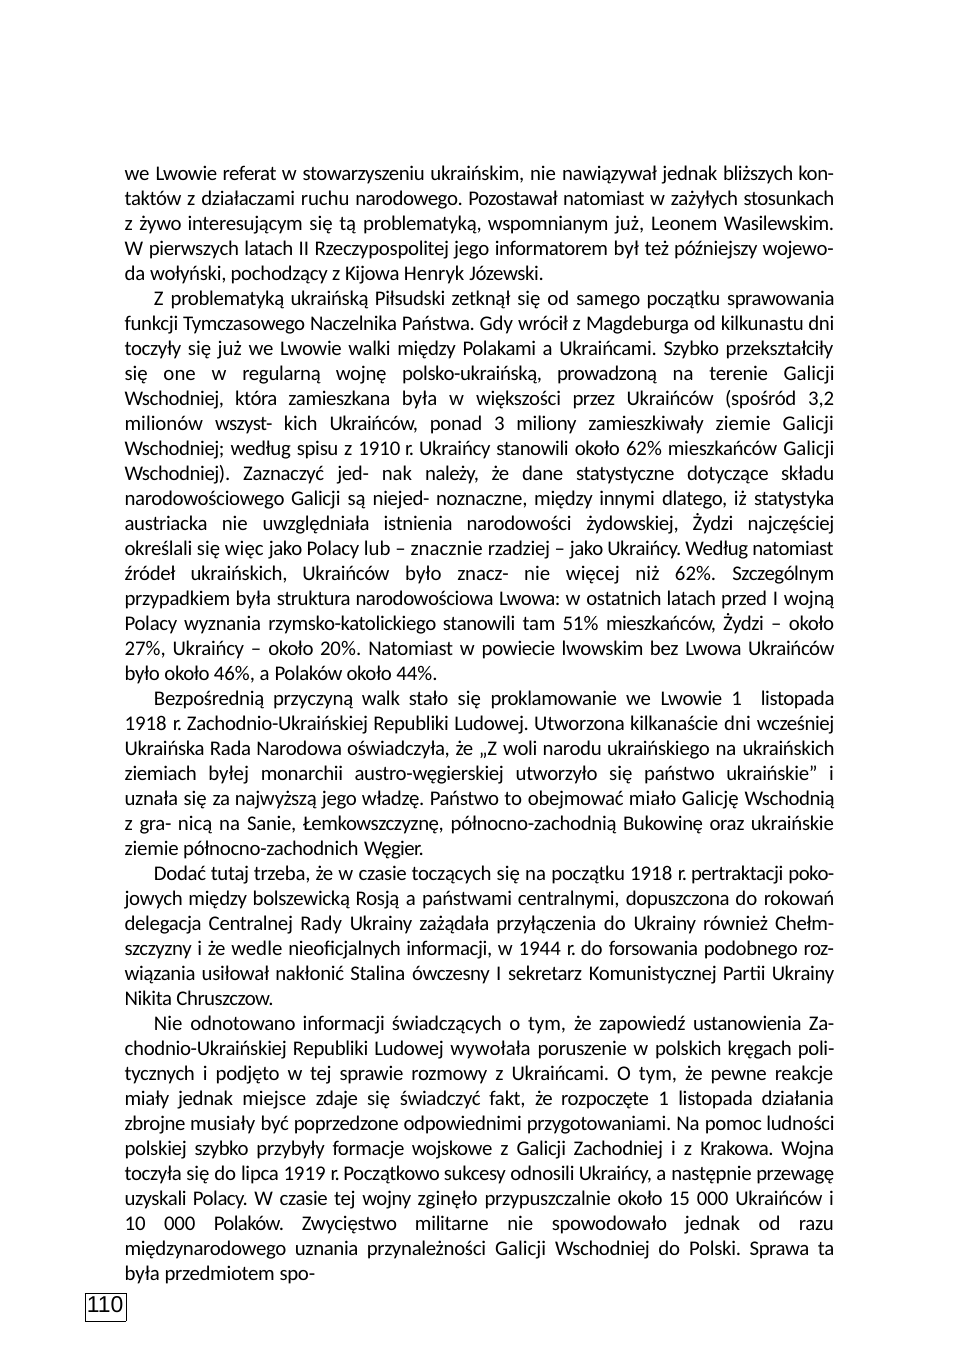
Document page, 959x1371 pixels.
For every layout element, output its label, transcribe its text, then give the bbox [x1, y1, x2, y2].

text Z problematyką ukraińską Piłsudski zetknął się od samego początku sprawowania funkcji Tymczasowego Naczelnika Państwa. Gdy wrócił z Magdeburga od kilkunastu dni toczyły się już we Lwowie walki między Polakami a Ukraińcami. Szybko przekształciły się one w regularną wojnę polsko-ukraińską, prowadzoną na terenie Galicji Wschodniej, która zamieszkana była w większości przez Ukraińców (spośród 3,2 milionów wszyst- kich Ukraińców, ponad 3 miliony zamieszkiwały ziemie Galicji Wschodniej; według spisu z 1910 r. Ukraińcy stanowili około 62% mieszkańców Galicji Wschodniej). Zaznaczyć jed- nak należy, że dane statystyczne dotyczące składu narodowościowego Galicji są niejed- noznaczne, między innymi dlatego, iż statystyka austriacka nie uwzględniała istnienia narodowości żydowskiej, Żydzi najczęściej określali się więc jako Polacy lub – znacznie rzadziej – jako Ukraińcy. Według natomiast źródeł ukraińskich, Ukraińców było znacz- nie więcej niż 62%. Szczególnym przypadkiem była struktura narodowościowa Lwowa: w ostatnich latach przed I wojną Polacy wyznania rzymsko-katolickiego stanowili tam 51% mieszkańców, Żydzi – około 27%, Ukraińcy – około 20%. Natomiast w powiecie lwowskim bez Lwowa Ukraińców było około 46%, a Polaków około 44%. [124, 285, 834, 685]
text Nie odnotowano informacji świadczących o tym, że zapowiedź ustanowienia Za- chodnio-Ukraińskiej Republiki Ludowej wywołała poruszenie w polskich kręgach poli- tycznych i podjęto w tej sprawie rozmowy z Ukraińcami. O tym, że pewne reakcje miały jednak miejsce zdaje się świadczyć fakt, że rozpoczęte 1 listopada działania zbrojne musiały być poprzedzone odpowiednimi przygotowaniami. Na pomoc ludności polskiej szybko przybyły formacje wojskowe z Galicji Zachodniej i z Krakowa. Wojna toczyła się do lipca 1919 r. Początkowo sukcesy odnosili Ukraińcy, a następnie przewagę uzyskali Polacy. W czasie tej wojny zginęło przypuszczalnie około 15 000 Ukraińców i 10 000 Polaków. Zwycięstwo militarne nie spowodowało jednak od razu międzynarodowego uznania przynależności Galicji Wschodniej do Polski. Sprawa ta była przedmiotem spo- [124, 1010, 834, 1285]
text we Lwowie referat w stowarzyszeniu ukraińskim, nie nawiązywał jednak bliższych kon- taktów z działaczami ruchu narodowego. Pozostawał natomiast w zażyłych stosunkach z żywo interesującym się tą problematyką, wspomnianym już, Leonem Wasilewskim. W pierwszych latach II Rzeczypospolitej jego informatorem był też późniejszy wojewo- da wołyński, pochodzący z Kijowa Henryk Józewski. [124, 160, 834, 285]
text Dodać tutaj trzeba, że w czasie toczących się na początku 1918 r. pertraktacji poko- jowych między bolszewicką Rosją a państwami centralnymi, dopuszczona do rokowań delegacja Centralnej Rady Ukrainy zażądała przyłączenia do Ukrainy również Chełm- szczyzny i że wedle nieoficjalnych informacji, w 1944 r. do forsowania podobnego roz- wiązania usiłował nakłonić Stalina ówczesny I sekretarz Komunistycznej Partii Ukrainy Nikita Chruszczow. [124, 860, 834, 1010]
text Bezpośrednią przyczyną walk stało się proklamowanie we Lwowie 1 listopada 1918 r. Zachodnio-Ukraińskiej Republiki Ludowej. Utworzona kilkanaście dni wcześniej Ukraińska Rada Narodowa oświadczyła, że „Z woli narodu ukraińskiego na ukraińskich ziemiach byłej monarchii austro-węgierskiej utworzyło się państwo ukraińskie” i uznała się za najwyższą jego władzę. Państwo to obejmować miało Galicję Wschodnią z gra- nicą na Sanie, Łemkowszczyznę, północno-zachodnią Bukowinę oraz ukraińskie ziemie północno-zachodnich Węgier. [124, 685, 834, 860]
